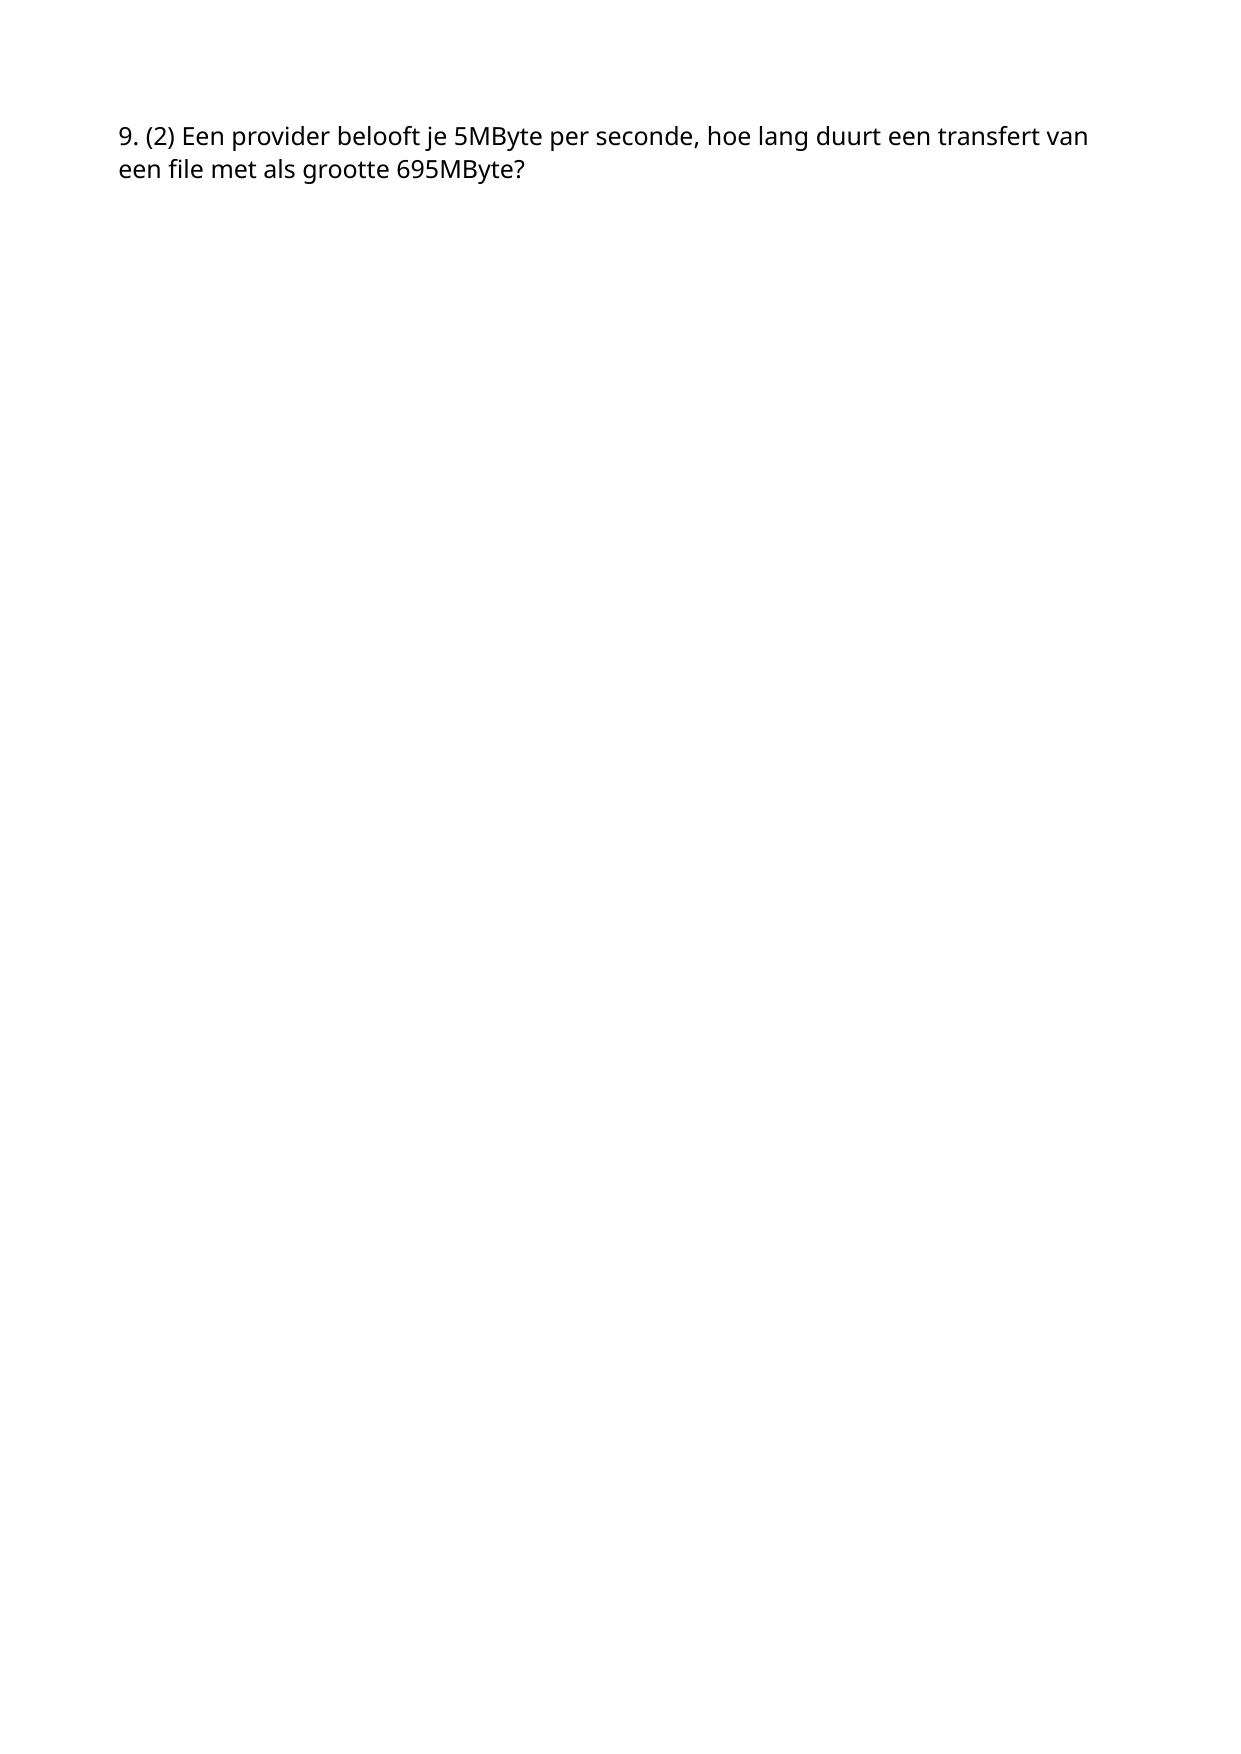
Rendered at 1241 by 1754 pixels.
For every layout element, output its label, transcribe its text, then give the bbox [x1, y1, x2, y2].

text 9. (2) Een provider belooft je 5MByte per seconde, hoe lang duurt een transfert van een file met als grootte 695MByte? [118, 118, 1122, 186]
